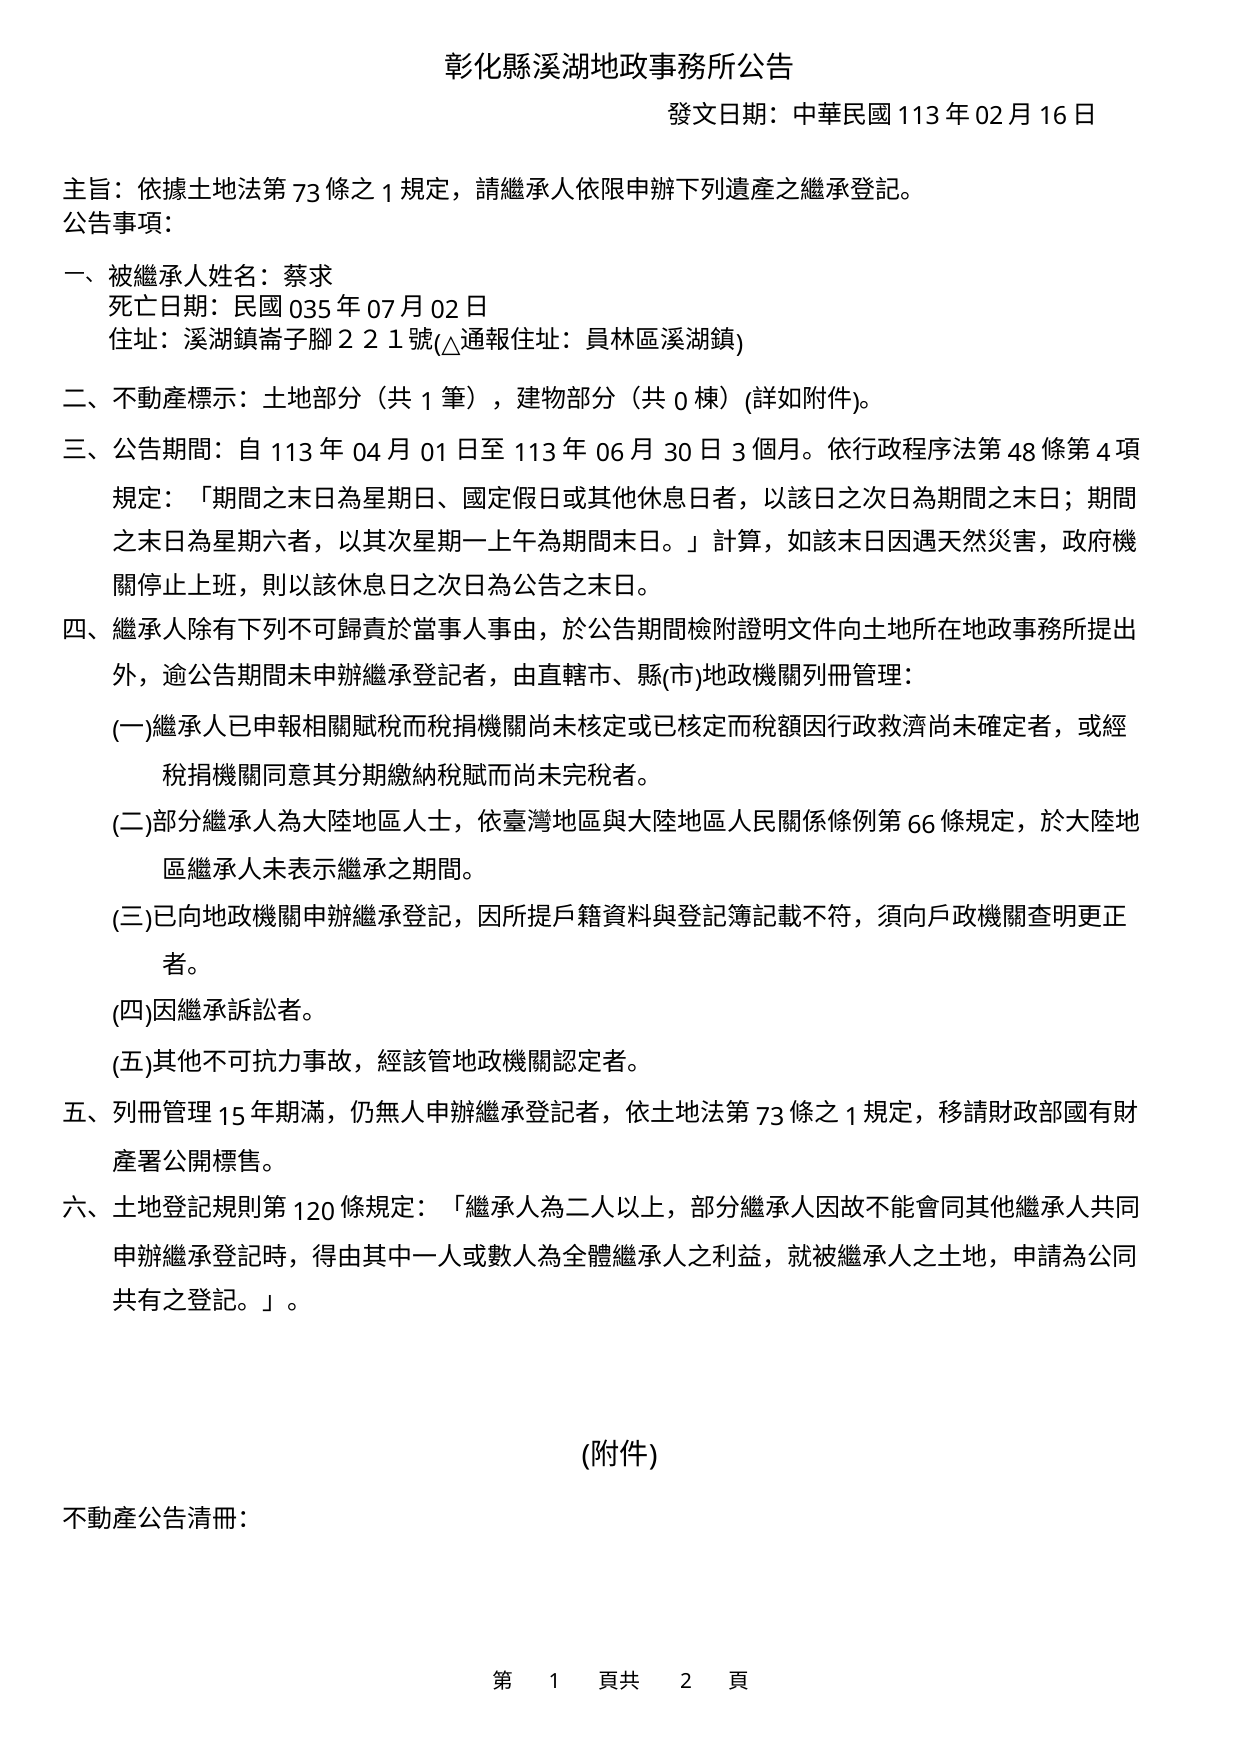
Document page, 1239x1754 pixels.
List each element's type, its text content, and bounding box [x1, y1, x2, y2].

table_cell [0, 246, 62, 262]
table_cell [109, 1557, 482, 1661]
table_cell 被繼承人姓名：蔡求 死亡日期：民國035年07月02日 住址：溪湖鎮崙子腳２２１號(△通報住址：員林區溪湖鎮) [109, 263, 1177, 384]
table_cell [0, 1485, 62, 1557]
table_cell [483, 1557, 523, 1661]
table_header [585, 0, 653, 41]
table_cell [1177, 263, 1239, 313]
table_cell 不動產公告清冊： [62, 1485, 1177, 1557]
table_cell [0, 1424, 62, 1485]
table_cell [523, 1557, 585, 1661]
table_cell (附件) [62, 1424, 1177, 1485]
table_cell [523, 1383, 585, 1423]
table_cell [62, 1383, 109, 1423]
table_cell [483, 95, 523, 135]
table_cell [653, 135, 667, 176]
table_cell 2 [653, 1661, 718, 1701]
table_cell [109, 1661, 482, 1701]
table_cell [667, 135, 718, 176]
table_cell [1177, 135, 1239, 176]
table_cell [62, 1557, 109, 1661]
table_cell [0, 41, 62, 94]
table_cell 頁共 [585, 1661, 653, 1701]
table_cell [523, 135, 585, 176]
table_cell [1177, 314, 1239, 384]
table_cell [1177, 176, 1239, 246]
table_cell [483, 135, 523, 176]
table_cell [62, 1661, 109, 1701]
table_header [759, 0, 1177, 41]
table_cell [0, 135, 62, 176]
table_header [62, 0, 109, 41]
table_cell [0, 95, 62, 135]
table_cell [653, 1383, 667, 1423]
table_cell [1177, 384, 1239, 1383]
table_header [523, 0, 585, 41]
table_cell [62, 135, 109, 176]
table_cell [1177, 1383, 1239, 1423]
table_cell [759, 1557, 1177, 1661]
table_header [1177, 0, 1239, 41]
table_cell [0, 1661, 62, 1701]
table_cell [718, 1557, 759, 1661]
table_cell [759, 1661, 1177, 1701]
table_header [667, 0, 718, 41]
table_cell [0, 384, 62, 1383]
table_cell [62, 314, 109, 384]
table_cell [585, 95, 653, 135]
table_cell [0, 176, 62, 246]
table_cell [1177, 1485, 1239, 1557]
table_cell [483, 1383, 523, 1423]
table_cell 1 [523, 1661, 585, 1701]
table_cell [718, 1383, 759, 1423]
table_header [109, 0, 482, 41]
table_cell [759, 1383, 1177, 1423]
table_cell [0, 1383, 62, 1423]
table_cell [585, 1557, 653, 1661]
table_cell [718, 135, 759, 176]
table_cell 主旨：依據土地法第73條之1規定，請繼承人依限申辦下列遺產之繼承登記。 公告事項： [62, 176, 1177, 262]
table_header [0, 0, 62, 41]
table_cell [0, 263, 62, 313]
table_cell 一、 [62, 263, 109, 313]
table_header [718, 0, 759, 41]
table_cell [667, 1557, 718, 1661]
table_cell [0, 314, 62, 384]
table_header [653, 0, 667, 41]
table_cell [109, 95, 482, 135]
table_cell [667, 1383, 718, 1423]
table_cell [585, 1383, 653, 1423]
table_cell 彰化縣溪湖地政事務所公告 [62, 41, 1177, 94]
table_cell 二、不動產標示：土地部分（共 1 筆），建物部分（共 0 棟）(詳如附件)。 三、公告期間：自 113 年 04 月 01 日至 113 年 06 月 30 日 3 個月。依行政程序法第48條第4項 規定：「期間之末日為星期日、國定假日或其他休息日者，以該日之次日為期間之末日；期間 之末日為星期六者，以其次星期一上午為期間末日。」計算，如該末日因遇天然災害，政府機 關停止上班，則以該休息日之次日為公告之末日。 四、繼承人除有下列不可歸責於當事人事由，於公告期間檢附證明文件向土地所在地政事務所提出 外，逾公告期間未申辦繼承登記者，由直轄市、縣(市)地政機關列冊管理： (一)繼承人已申報相關賦稅而稅捐機關尚未核定或已核定而稅額因行政救濟尚未確定者，或經 稅捐機關同意其分期繳納稅賦而尚未完稅者。 (二)部分繼承人為大陸地區人士，依臺灣地區與大陸地區人民關係條例第66條規定，於大陸地 區繼承人未表示繼承之期間。 (三)已向地政機關申辦繼承登記，因所提戶籍資料與登記簿記載不符，須向戶政機關查明更正 者。 (四)因繼承訴訟者。 (五)其他不可抗力事故，經該管地政機關認定者。 五、列冊管理15年期滿，仍無人申辦繼承登記者，依土地法第73條之1規定，移請財政部國有財 產署公開標售。 六、土地登記規則第120條規定：「繼承人為二人以上，部分繼承人因故不能會同其他繼承人共同 申辦繼承登記時，得由其中一人或數人為全體繼承人之利益，就被繼承人之土地，申請為公同 共有之登記。」。 [62, 384, 1177, 1383]
table_cell [1177, 1661, 1239, 1701]
table_cell [653, 95, 667, 135]
table_cell [109, 135, 482, 176]
table_cell [1177, 246, 1239, 262]
table_cell 頁 [718, 1661, 759, 1701]
table_cell [1177, 41, 1239, 94]
table_cell 發文日期：中華民國113年02月16日 [667, 95, 1177, 135]
table_cell [62, 95, 109, 135]
table_cell [109, 1383, 482, 1423]
table_cell [1177, 1557, 1239, 1661]
table_cell [653, 1557, 667, 1661]
table_cell 第 [483, 1661, 523, 1701]
table_cell [523, 95, 585, 135]
table_cell [759, 135, 1177, 176]
table_cell [585, 135, 653, 176]
table_cell [1177, 1424, 1239, 1485]
table_cell [0, 1557, 62, 1661]
table_cell [1177, 95, 1239, 135]
table_header [483, 0, 523, 41]
